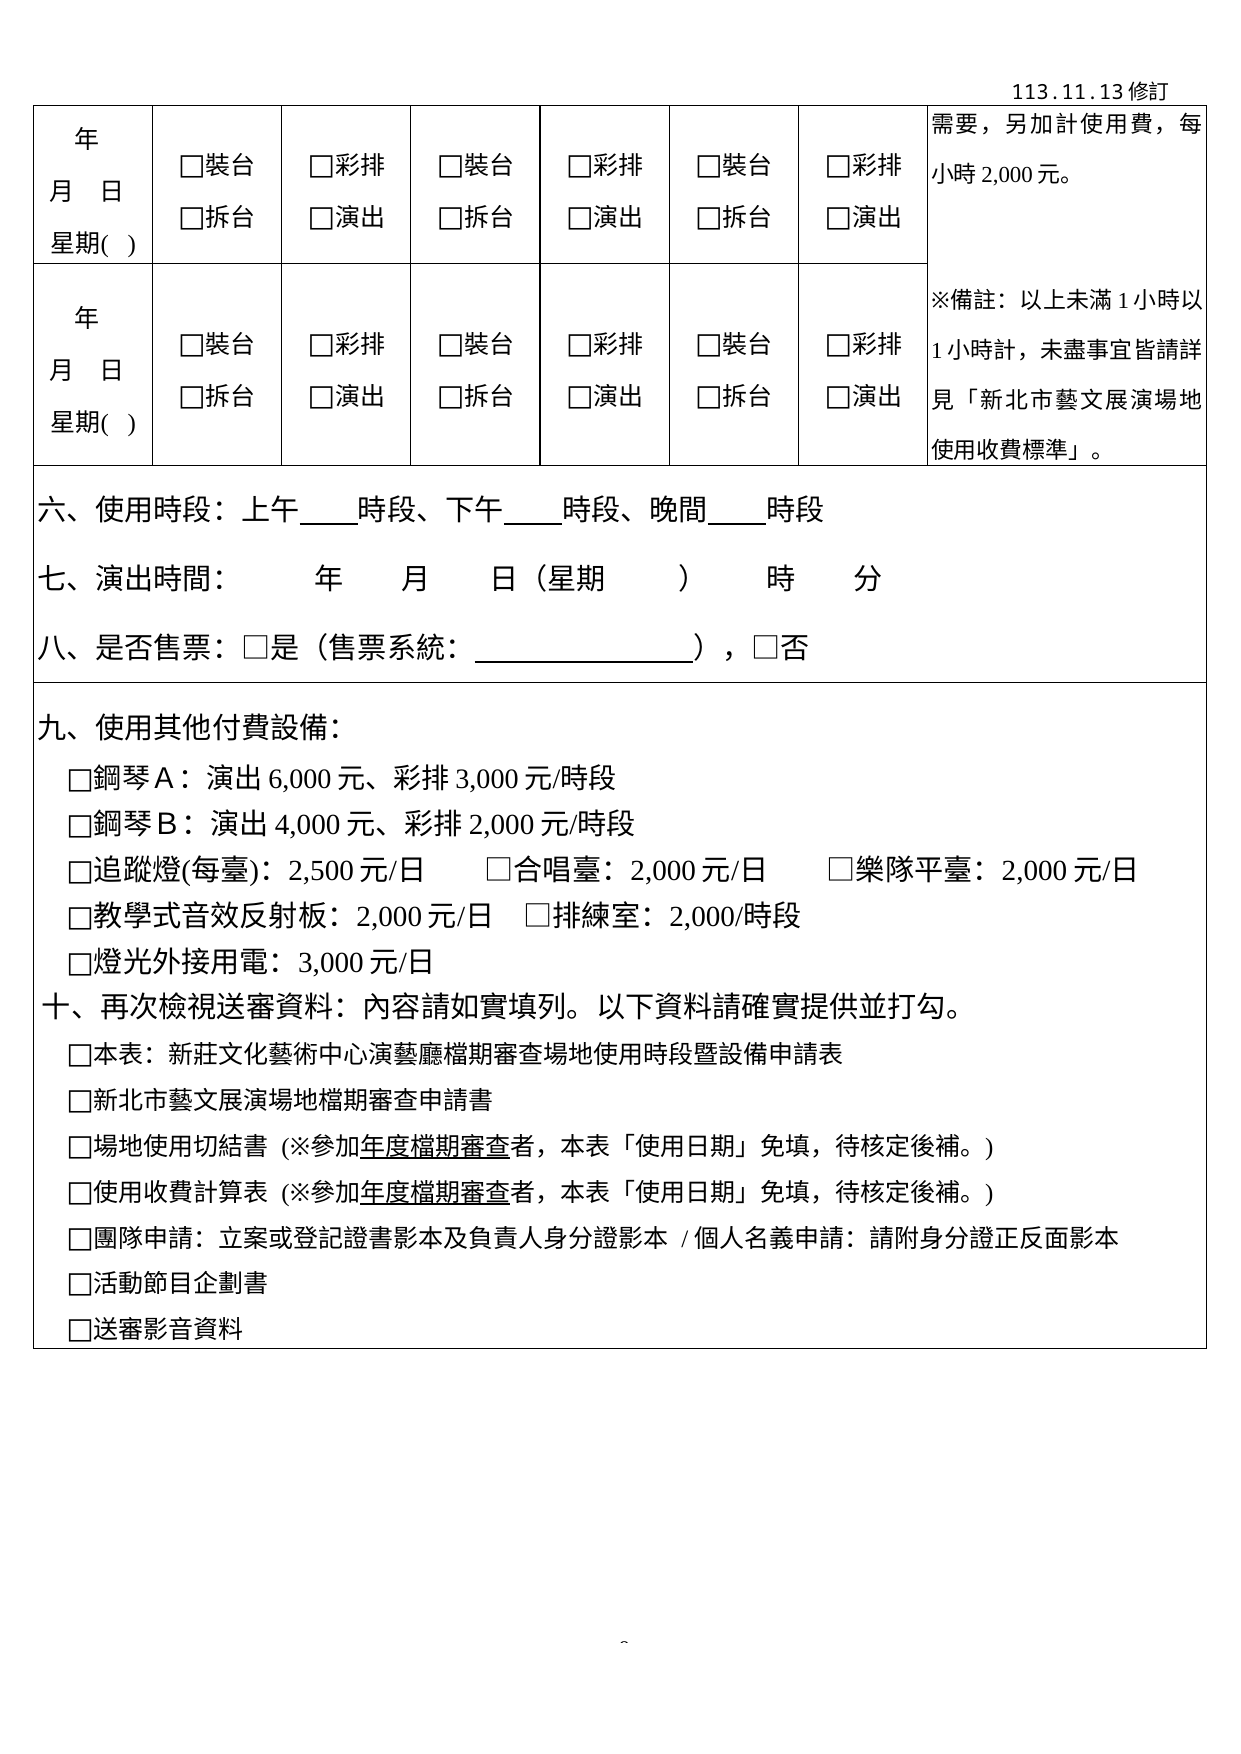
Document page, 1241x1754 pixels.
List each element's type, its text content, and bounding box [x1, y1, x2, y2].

table_cell □彩排 □演出 [799, 264, 927, 465]
table_cell □裝台 □拆台 [153, 106, 281, 263]
table_cell □彩排 □演出 [541, 264, 669, 465]
table_cell 九、使用其他付費設備： □鋼琴Ａ：演出6,000元、彩排3,000元/時段 □鋼琴Ｂ：演出4,000元、彩排2,000元/時段 □追蹤燈(每臺)：2,500元/日 □合唱臺：2,000元/日 □樂隊平臺：2,000元/日 □教學式音效反射板：2,000元/日 □排練室：2,000/時段 □燈光外接用電：3,000元/日 十、再次檢視送審資料：內容請如實填列。以下資料請確實提供並打勾。 □本表：新莊文化藝術中心演藝廳檔期審查場地使用時段暨設備申請表 □新北市藝文展演場地檔期審查申請書 □場地使用切結書 (※參加年度檔期審查者，本表「使用日期」免填，待核定後補。) □使用收費計算表 (※參加年度檔期審查者，本表「使用日期」免填，待核定後補。) □團隊申請：立案或登記證書影本及負責人身分證影本 / 個人名義申請：請附身分證正反面影本 □活動節目企劃書 □送審影音資料 [34, 683, 1206, 1348]
table_cell □裝台 □拆台 [153, 264, 281, 465]
table_cell □彩排 □演出 [282, 264, 410, 465]
table_cell 年 月 日 星期( ) [34, 106, 152, 263]
table_cell 需要，另加計使用費，每小時2,000元。 ※備註：以上未滿1小時以1小時計，未盡事宜皆請詳見「新北市藝文展演場地使用收費標準」。 [928, 106, 1206, 465]
table_cell □裝台 □拆台 [411, 264, 539, 465]
table_cell 六、使用時段：上午 時段、下午 時段、晚間 時段 七、演出時間： 年 月 日（星期 ） 時 分 八、是否售票：□是（售票系統： ），□否 [34, 466, 1206, 682]
table_cell □裝台 □拆台 [411, 106, 539, 263]
table_cell □彩排 □演出 [799, 106, 927, 263]
table_cell □裝台 □拆台 [670, 106, 798, 263]
table_cell □彩排 □演出 [541, 106, 669, 263]
table_cell 年 月 日 星期( ) [34, 264, 152, 465]
table_cell □裝台 □拆台 [670, 264, 798, 465]
table_cell □彩排 □演出 [282, 106, 410, 263]
